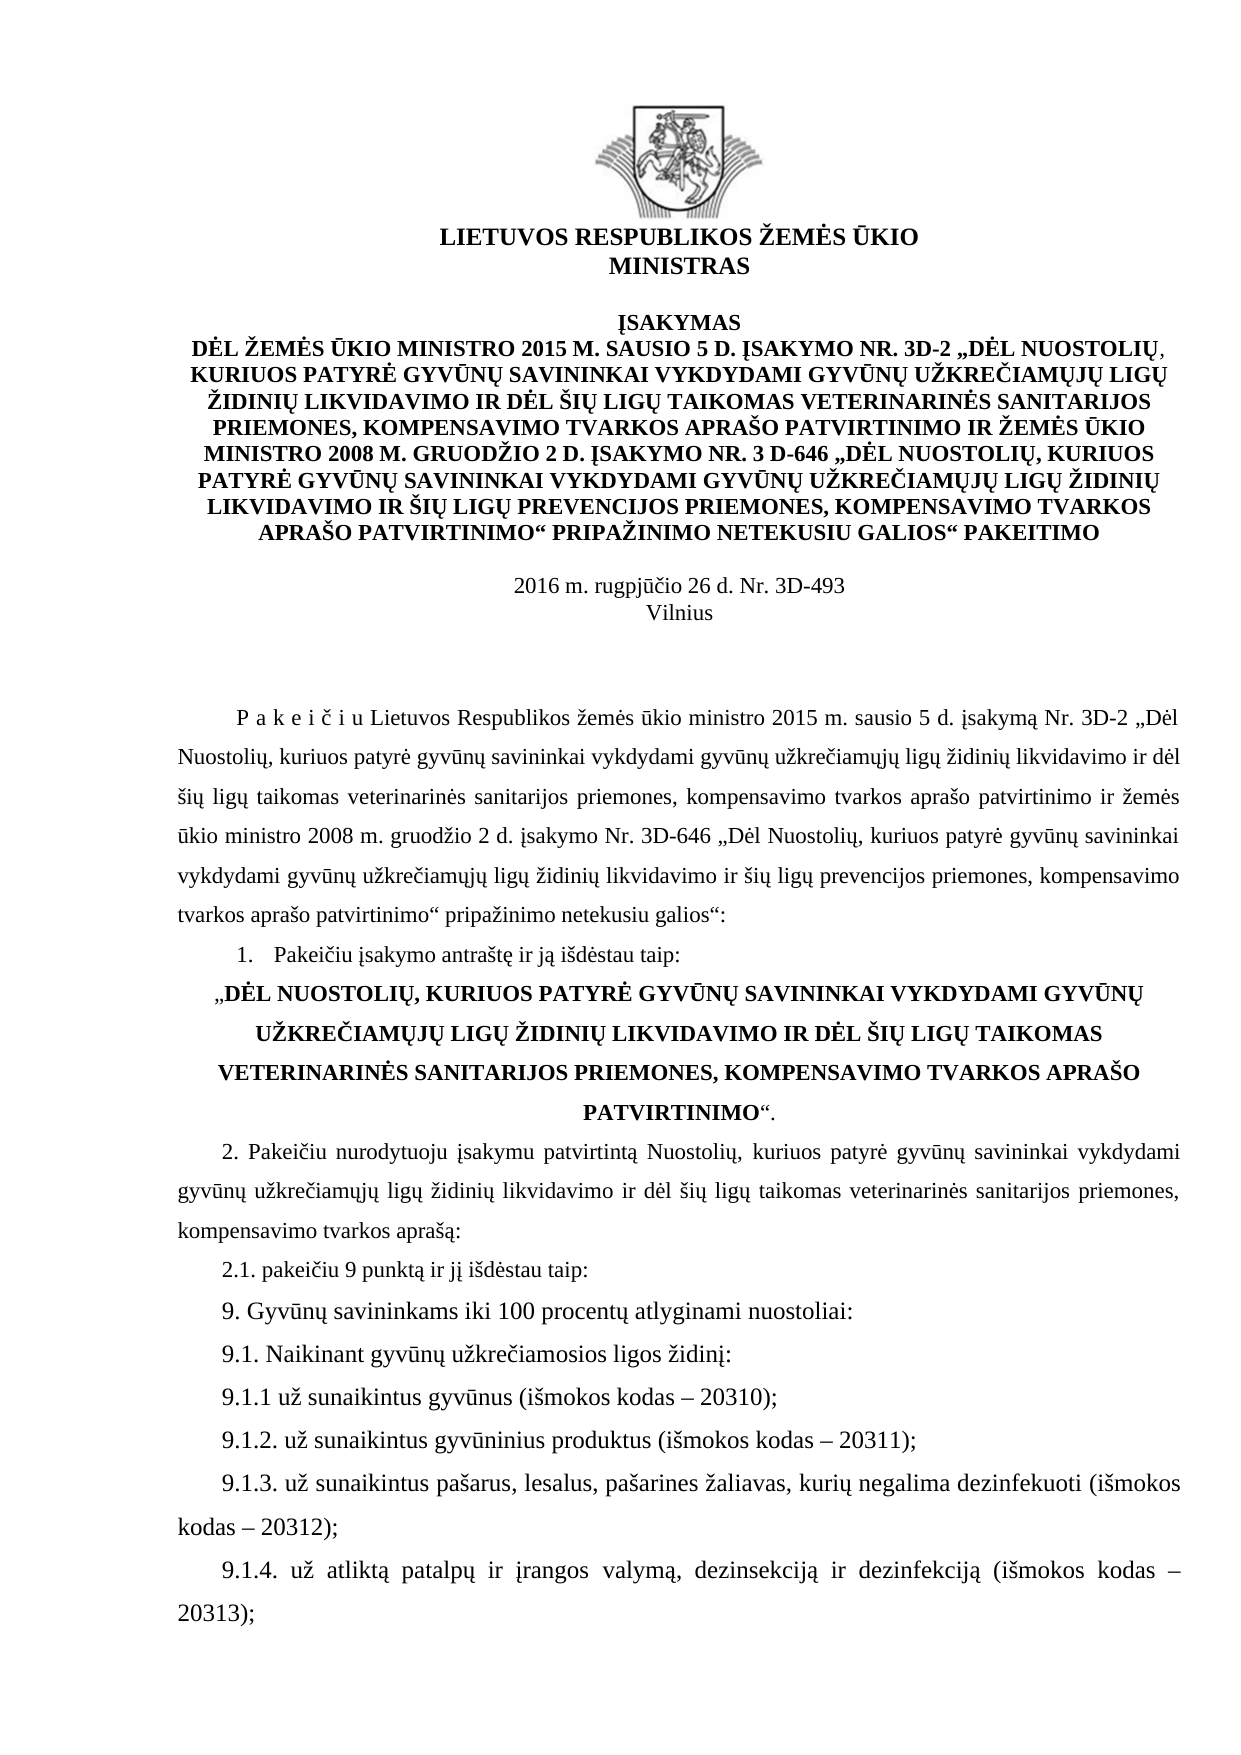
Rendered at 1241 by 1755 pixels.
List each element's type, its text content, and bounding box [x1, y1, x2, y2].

text LIETUVOS RESPUBLIKOS ŽEMĖS ŪKIO [177, 222, 1181, 251]
text MINISTRAS [177, 251, 1181, 280]
text 9. Gyvūnų savininkams iki 100 procentų atlyginami nuostoliai: [177, 1296, 1181, 1325]
text P a k e i č i u Lietuvos Respublikos žemės ūkio ministro 2015 m. sausio 5 d. įsakymą Nr. 3D-2 „Dėl Nuostolių, kuriuos patyrė gyvūnų savininkai vykdydami gyvūnų užkrečiamųjų ligų židinių likvidavimo ir dėl šių ligų taikomas veterinarinės sanitarijos priemones, kompensavimo tvarkos aprašo patvirtinimo ir žemės ūkio ministro 2008 m. gruodžio 2 d. įsakymo Nr. 3D-646 „Dėl Nuostolių, kuriuos patyrė gyvūnų savininkai vykdydami gyvūnų užkrečiamųjų ligų židinių likvidavimo ir šių ligų prevencijos priemones, kompensavimo tvarkos aprašo patvirtinimo“ pripažinimo netekusiu galios“: [177, 704, 1181, 928]
text 9.1.4. už atliktą patalpų ir įrangos valymą, dezinsekciją ir dezinfekciją (išmokos kodas – 20313); [177, 1555, 1181, 1627]
text 9.1.1 už sunaikintus gyvūnus (išmokos kodas – 20310); [177, 1382, 1181, 1411]
text 9.1.3. už sunaikintus pašarus, lesalus, pašarines žaliavas, kurių negalima dezinfekuoti (išmokos kodas – 20312); [177, 1468, 1181, 1540]
text 1. Pakeičiu įsakymo antraštę ir ją išdėstau taip: [236, 941, 1181, 967]
text ĮSAKYMAS [177, 309, 1181, 335]
text 9.1. Naikinant gyvūnų užkrečiamosios ligos židinį: [177, 1339, 1181, 1368]
text DĖL ŽEMĖS ŪKIO MINISTRO 2015 M. sausio 5 D. ĮSAKYMO NR. 3D-2 „Dėl NUOSTOLIŲ, KURIUOS PATYRĖ GYVŪNŲ SAVININKAI VYKDYDAMI GYVŪNŲ UŽKREČIAMŲJŲ LIGŲ ŽIDINIŲ LIKVIDAVIMO IR DĖL ŠIŲ LIGŲ TAIKOMAS VETERINARINĖS SANITARIJOS PRIEMONES, KOMPENSAVIMO TVARKOS APRAŠO PATVIRTINIMO IR ŽEMĖS ŪKIO MINISTRO 2008 M. GRUODŽIO 2 D. ĮSAKYMO NR. 3 D-646 „DĖL NUOSTOLIŲ, KURIUOS PATYRĖ GYVŪNŲ SAVININKAI VYKDYDAMI GYVŪNŲ UŽKREČIAMŲJŲ LIGŲ ŽIDINIŲ LIKVIDAVIMO IR ŠIŲ LIGŲ PREVENCIJOS PRIEMONES, KOMPENSAVIMO TVARKOS APRAŠO PATVIRTINIMO“ PRIPAŽINIMO NETEKUSIU GALIOS“ PAKEITIMO [177, 335, 1181, 546]
text „DĖL NUOSTOLIŲ, KURIUOS PATYRĖ GYVŪNŲ SAVININKAI VYKDYDAMI GYVŪNŲ UŽKREČIAMŲJŲ LIGŲ ŽIDINIŲ LIKVIDAVIMO IR DĖL ŠIŲ LIGŲ TAIKOMAS VETERINARINĖS SANITARIJOS PRIEMONES, KOMPENSAVIMO TVARKOS APRAŠO PATVIRTINIMO“. [177, 980, 1181, 1125]
text 9.1.2. už sunaikintus gyvūninius produktus (išmokos kodas – 20311); [177, 1425, 1181, 1454]
text Vilnius [177, 598, 1181, 625]
text 2016 m. rugpjūčio 26 d. Nr. 3D-493 [177, 572, 1181, 598]
text 2. Pakeičiu nurodytuoju įsakymu patvirtintą Nuostolių, kuriuos patyrė gyvūnų savininkai vykdydami gyvūnų užkrečiamųjų ligų židinių likvidavimo ir dėl šių ligų taikomas veterinarinės sanitarijos priemones, kompensavimo tvarkos aprašą: [177, 1138, 1181, 1243]
text 2.1. pakeičiu 9 punktą ir jį išdėstau taip: [177, 1257, 1181, 1283]
